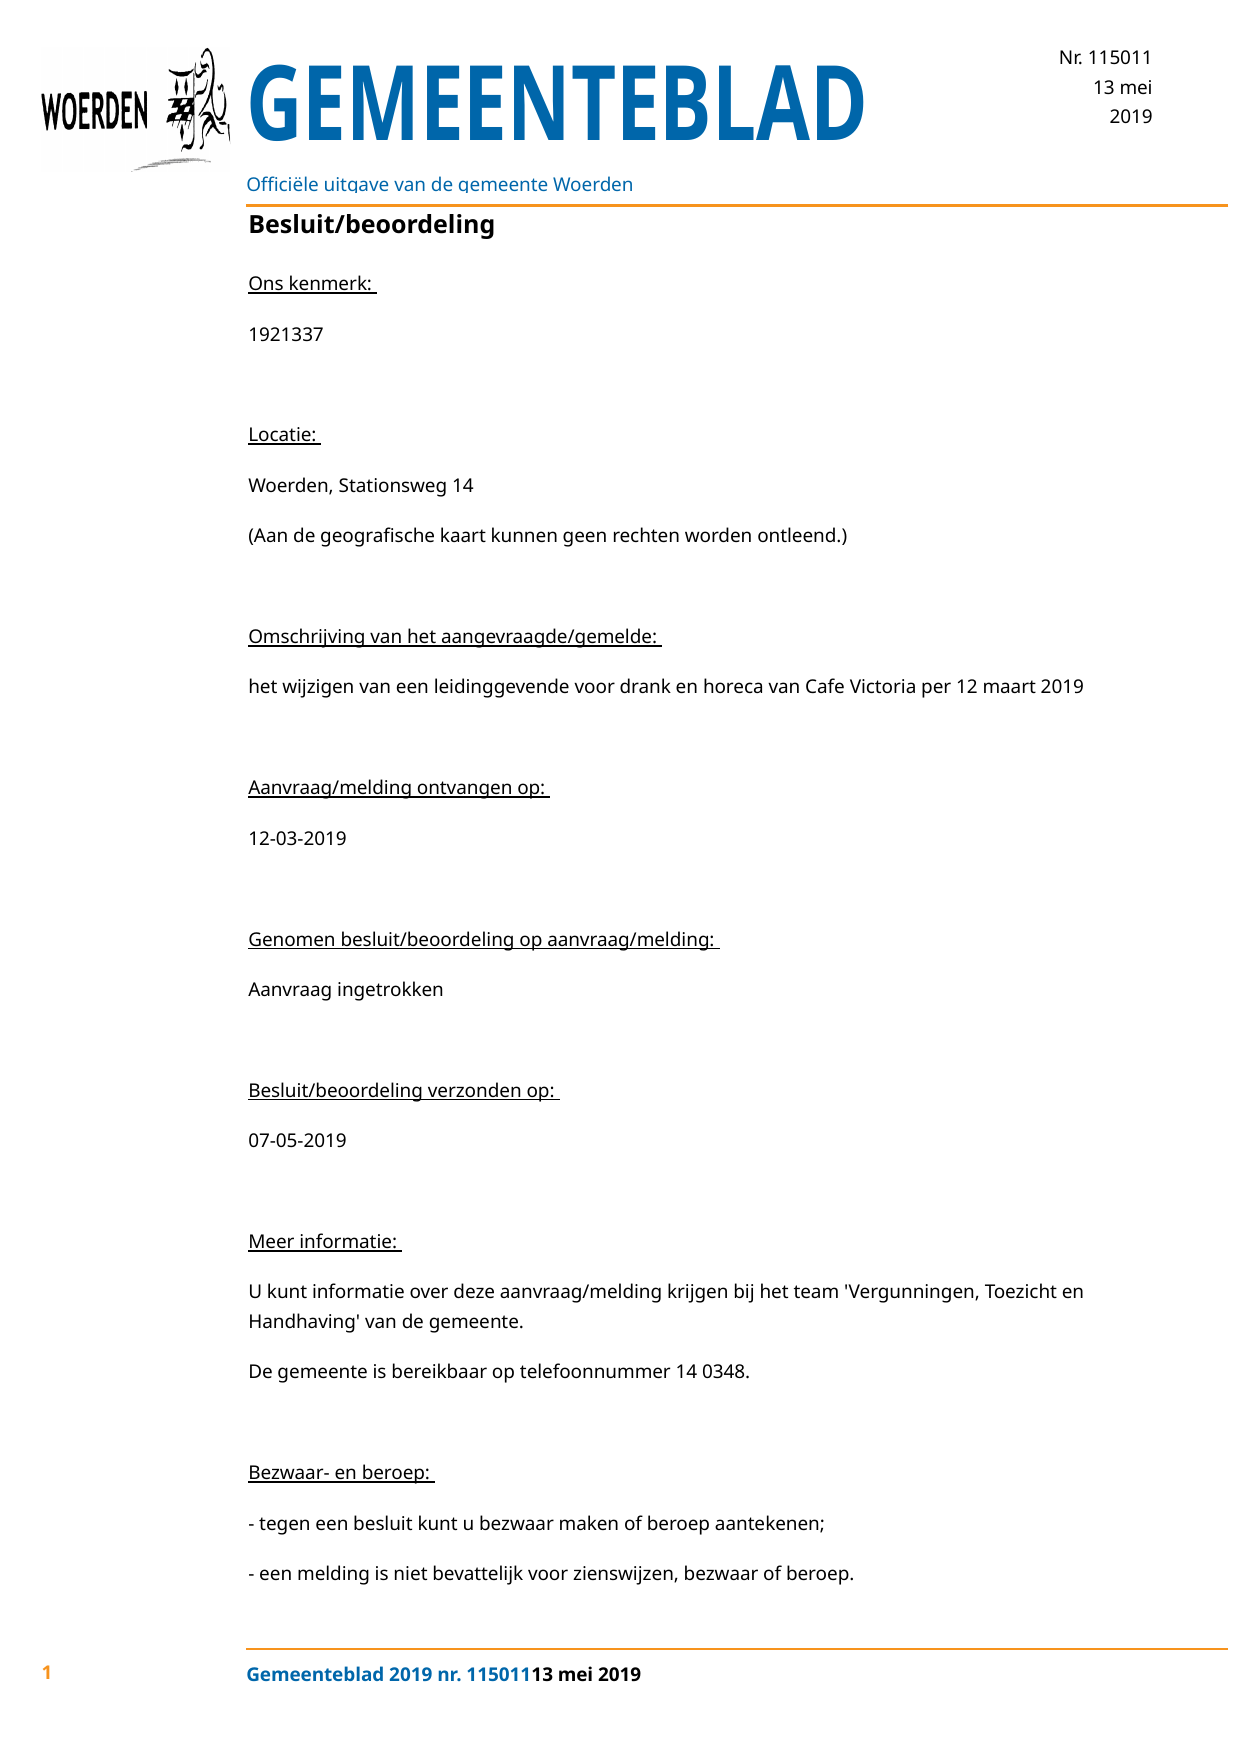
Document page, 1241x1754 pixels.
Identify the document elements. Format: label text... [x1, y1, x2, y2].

picture [41, 47, 231, 172]
text Besluit/beoordeling verzonden op: [248, 1077, 1152, 1103]
text Woerden, Stationsweg 14 [248, 472, 1152, 498]
text Locatie: [248, 422, 1152, 447]
text (Aan de geografische kaart kunnen geen rechten worden ontleend.) [248, 522, 1152, 548]
text Bezwaar- en beroep: [248, 1459, 1152, 1485]
text Ons kenmerk: [248, 270, 1152, 296]
text 12-03-2019 [248, 825, 1152, 851]
text - tegen een besluit kunt u bezwaar maken of beroep aantekenen; [248, 1510, 1152, 1536]
text Aanvraag/melding ontvangen op: [248, 774, 1152, 800]
text De gemeente is bereikbaar op telefoonnummer 14 0348. [248, 1359, 1152, 1384]
text 1921337 [248, 321, 1152, 346]
text - een melding is niet bevattelijk voor zienswijzen, bezwaar of beroep. [248, 1560, 1152, 1586]
text 07-05-2019 [248, 1127, 1152, 1153]
text Genomen besluit/beoordeling op aanvraag/melding: [248, 926, 1152, 951]
text Omschrijving van het aangevraagde/gemelde: [248, 623, 1152, 649]
text U kunt informatie over deze aanvraag/melding krijgen bij het team 'Vergunningen, Toezicht en Handhaving' van de gemeente. [248, 1279, 1152, 1334]
text het wijzigen van een leidinggevende voor drank en horeca van Cafe Victoria per 12 maart 2019 [248, 674, 1152, 699]
text Besluit/beoordeling [248, 207, 1152, 241]
text Meer informatie: [248, 1228, 1152, 1254]
text Aanvraag ingetrokken [248, 976, 1152, 1002]
